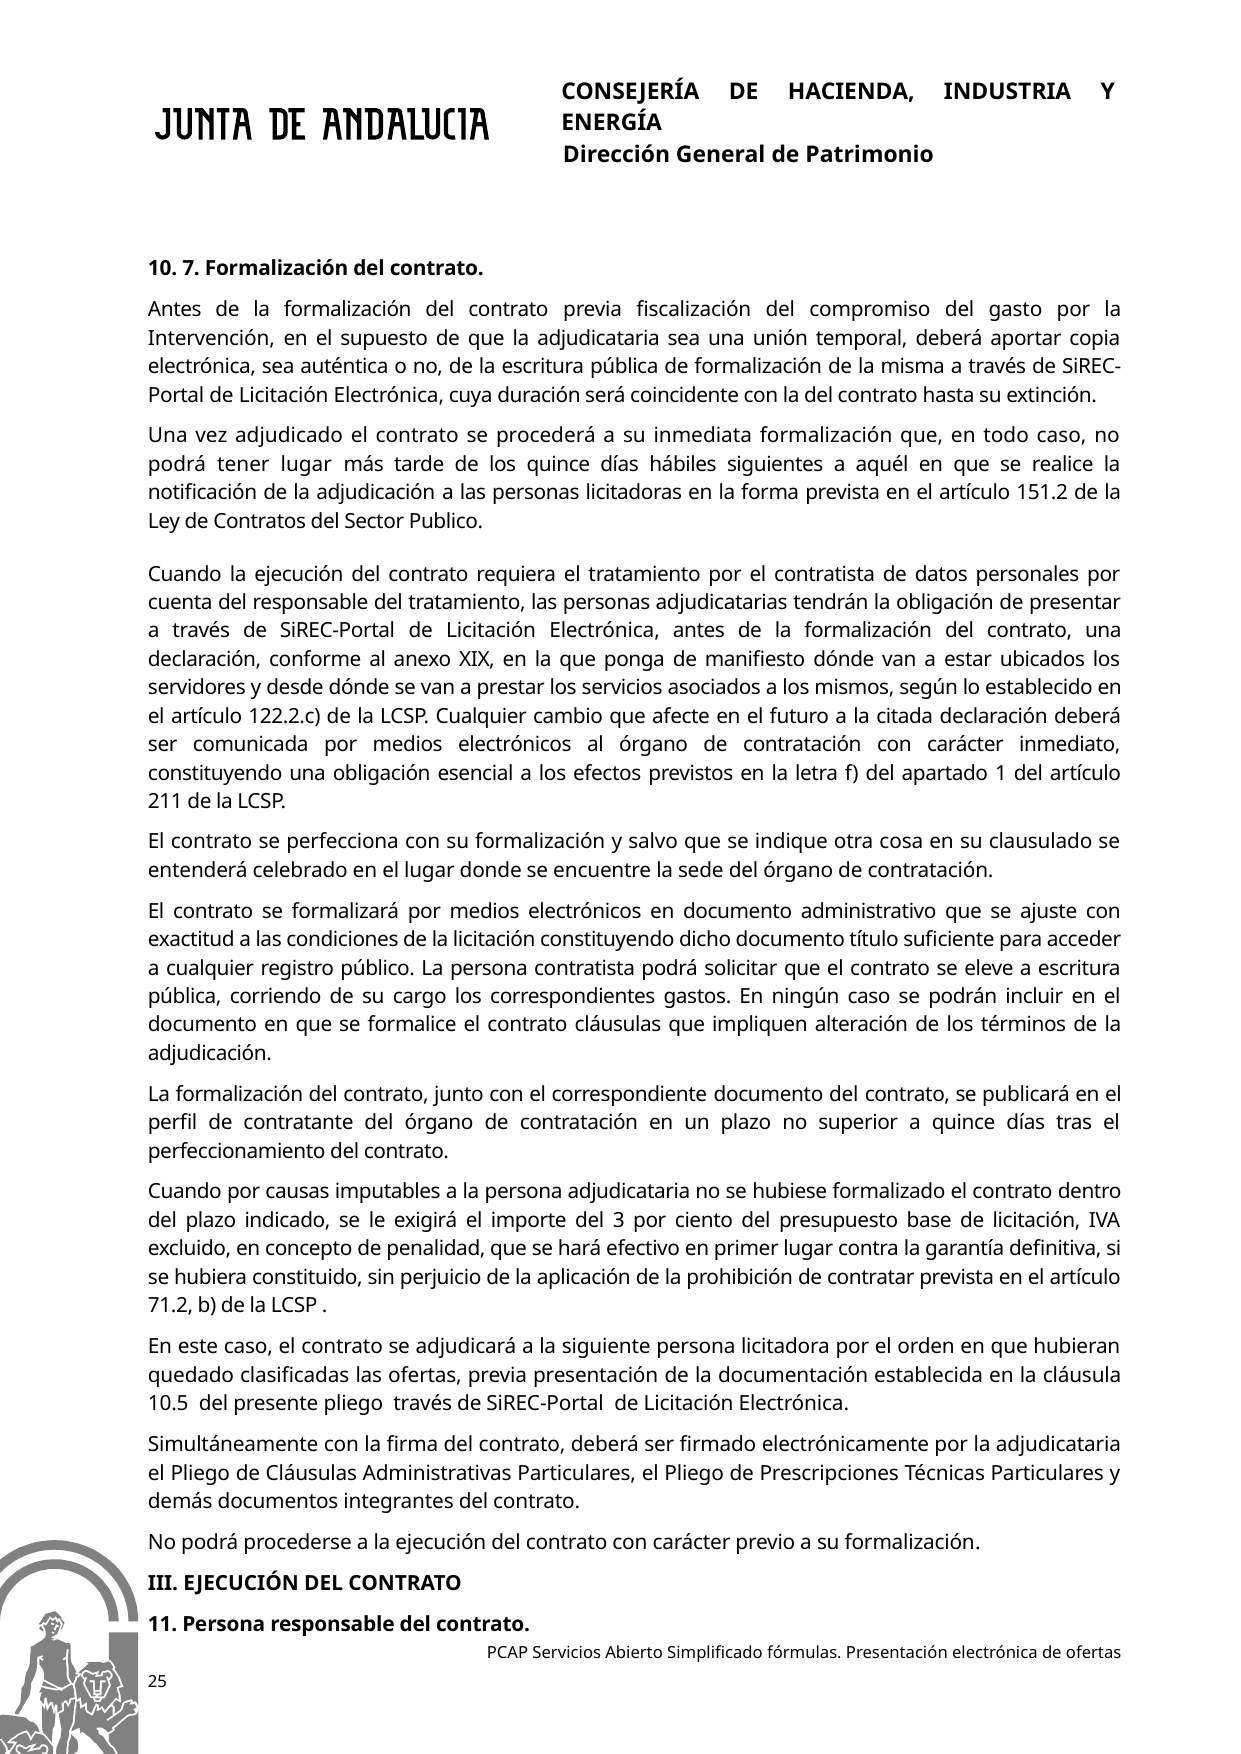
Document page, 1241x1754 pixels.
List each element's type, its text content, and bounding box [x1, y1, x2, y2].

text El contrato se formalizará por medios electrónicos en documento administrativo que se ajuste con exactitud a las condiciones de la licitación constituyendo dicho documento título suficiente para acceder a cualquier registro público. La persona contratista podrá solicitar que el contrato se eleve a escritura pública, corriendo de su cargo los correspondientes gastos. En ningún caso se podrán incluir en el documento en que se formalice el contrato cláusulas que impliquen alteración de los términos de la adjudicación. [148, 896, 1122, 1066]
text 11. Persona responsable del contrato. [148, 1609, 1122, 1637]
text En este caso, el contrato se adjudicará a la siguiente persona licitadora por el orden en que hubieran quedado clasificadas las ofertas, previa presentación de la documentación establecida en la cláusula 10.5 del presente pliego través de SiREC-Portal de Licitación Electrónica. [148, 1331, 1122, 1417]
text Antes de la formalización del contrato previa fiscalización del compromiso del gasto por la Intervención, en el supuesto de que la adjudicataria sea una unión temporal, deberá aportar copia electrónica, sea auténtica o no, de la escritura pública de formalización de la misma a través de SiREC-Portal de Licitación Electrónica, cuya duración será coincidente con la del contrato hasta su extinción. [148, 294, 1122, 408]
text 10. 7. Formalización del contrato. [148, 253, 1122, 282]
text Cuando la ejecución del contrato requiera el tratamiento por el contratista de datos personales por cuenta del responsable del tratamiento, las personas adjudicatarias tendrán la obligación de presentar a través de SiREC-Portal de Licitación Electrónica, antes de la formalización del contrato, una declaración, conforme al anexo XIX, en la que ponga de manifiesto dónde van a estar ubicados los servidores y desde dónde se van a prestar los servicios asociados a los mismos, según lo establecido en el artículo 122.2.c) de la LCSP. Cualquier cambio que afecte en el futuro a la citada declaración deberá ser comunicada por medios electrónicos al órgano de contratación con carácter inmediato, constituyendo una obligación esencial a los efectos previstos en la letra f) del apartado 1 del artículo 211 de la LCSP. [148, 559, 1122, 814]
text Simultáneamente con la firma del contrato, deberá ser firmado electrónicamente por la adjudicataria el Pliego de Cláusulas Administrativas Particulares, el Pliego de Prescripciones Técnicas Particulares y demás documentos integrantes del contrato. [148, 1429, 1122, 1514]
text La formalización del contrato, junto con el correspondiente documento del contrato, se publicará en el perfil de contratante del órgano de contratación en un plazo no superior a quince días tras el perfeccionamiento del contrato. [148, 1079, 1122, 1164]
text Una vez adjudicado el contrato se procederá a su inmediata formalización que, en todo caso, no podrá tener lugar más tarde de los quince días hábiles siguientes a aquél en que se realice la notificación de la adjudicación a las personas licitadoras en la forma prevista en el artículo 151.2 de la Ley de Contratos del Sector Publico. [148, 421, 1122, 534]
text No podrá procederse a la ejecución del contrato con carácter previo a su formalización. [148, 1527, 1122, 1555]
text El contrato se perfecciona con su formalización y salvo que se indique otra cosa en su clausulado se entenderá celebrado en el lugar donde se encuentre la sede del órgano de contratación. [148, 826, 1122, 883]
text Cuando por causas imputables a la persona adjudicataria no se hubiese formalizado el contrato dentro del plazo indicado, se le exigirá el importe del 3 por ciento del presupuesto base de licitación, IVA excluido, en concepto de penalidad, que se hará efectivo en primer lugar contra la garantía definitiva, si se hubiera constituido, sin perjuicio de la aplicación de la prohibición de contratar prevista en el artículo 71.2, b) de la LCSP . [148, 1177, 1122, 1319]
text III. EJECUCIÓN DEL CONTRATO [148, 1568, 1122, 1596]
